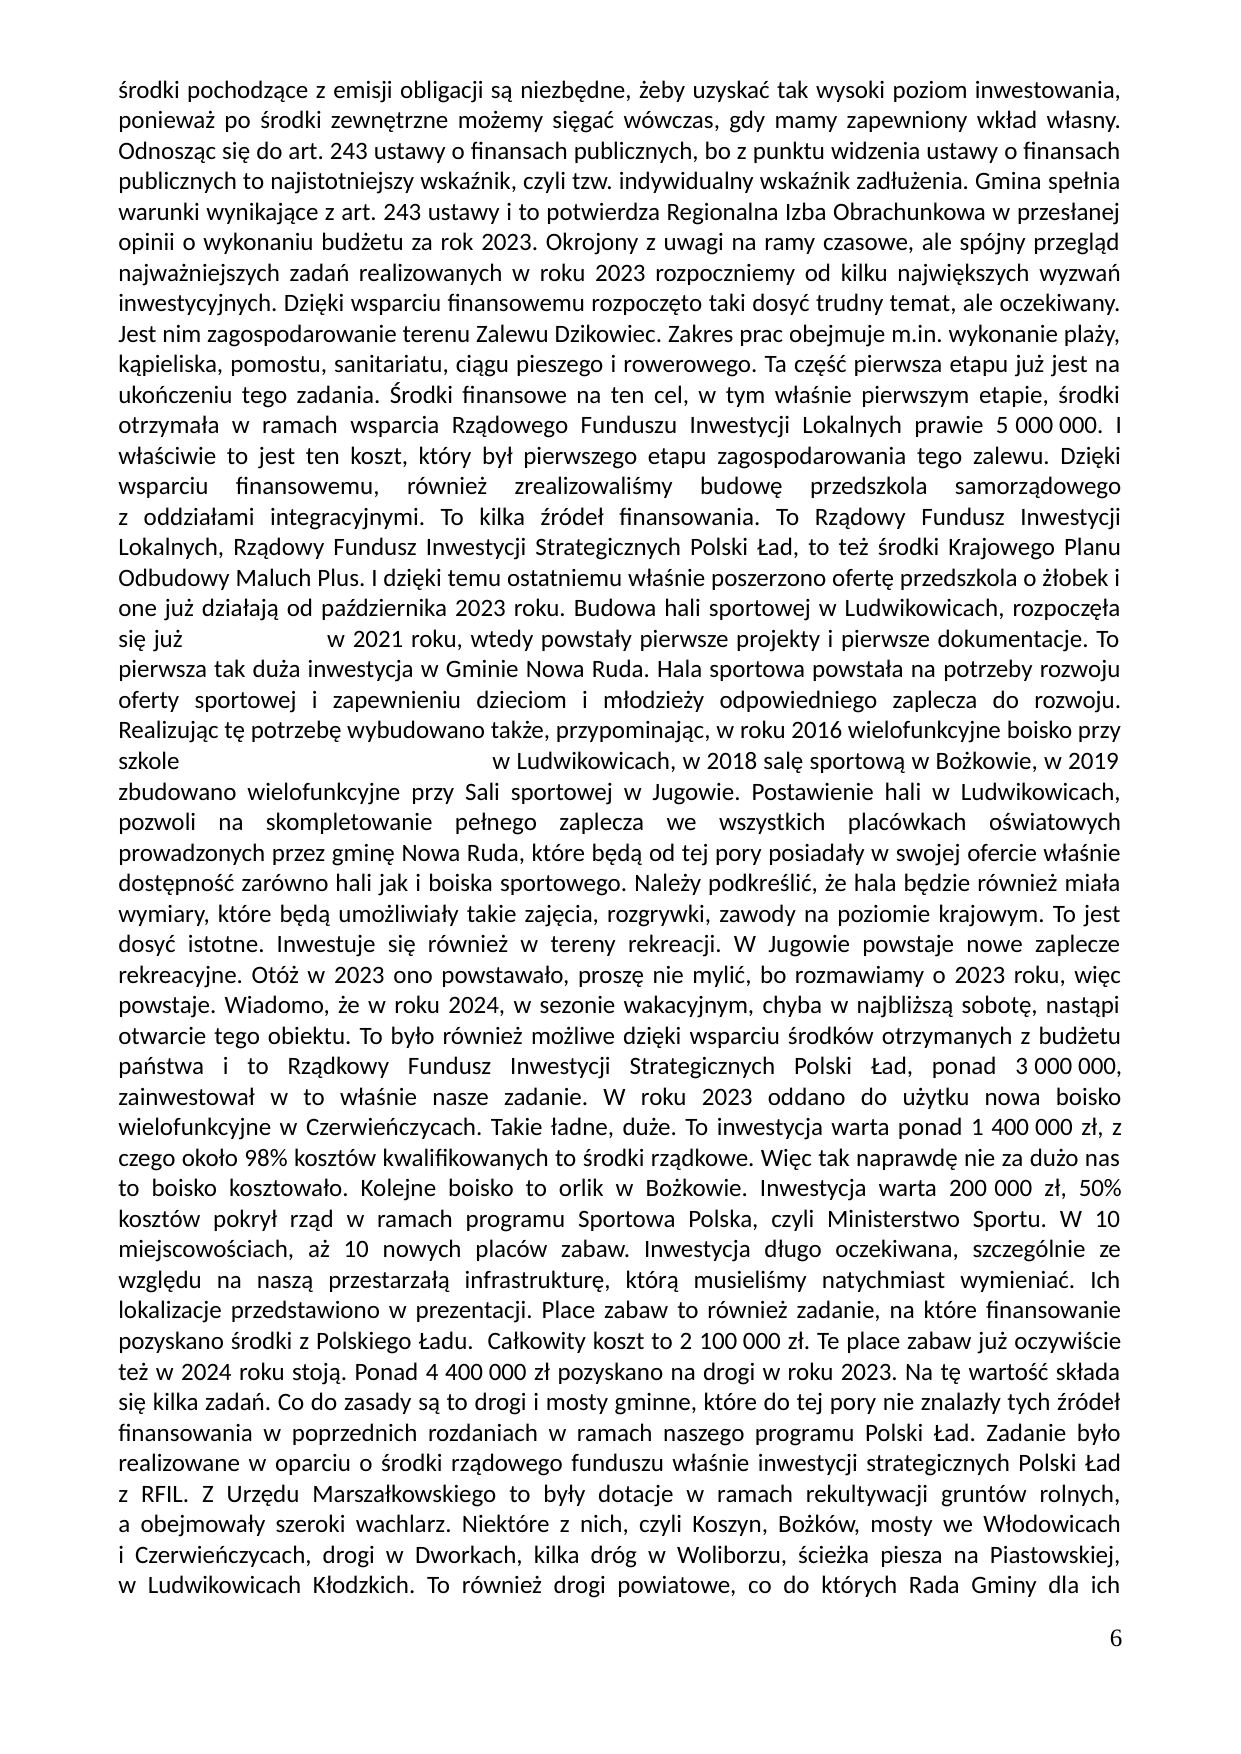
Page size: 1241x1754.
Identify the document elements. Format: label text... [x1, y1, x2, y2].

text środki pochodzące z emisji obligacji są niezbędne, żeby uzyskać tak wysoki poziom inwestowania, ponieważ po środki zewnętrzne możemy sięgać wówczas, gdy mamy zapewniony wkład własny. Odnosząc się do art. 243 ustawy o finansach publicznych, bo z punktu widzenia ustawy o finansach publicznych to najistotniejszy wskaźnik, czyli tzw. indywidualny wskaźnik zadłużenia. Gmina spełnia warunki wynikające z art. 243 ustawy i to potwierdza Regionalna Izba Obrachunkowa w przesłanej opinii o wykonaniu budżetu za rok 2023. Okrojony z uwagi na ramy czasowe, ale spójny przegląd najważniejszych zadań realizowanych w roku 2023 rozpoczniemy od kilku największych wyzwań inwestycyjnych. Dzięki wsparciu finansowemu rozpoczęto taki dosyć trudny temat, ale oczekiwany. Jest nim zagospodarowanie terenu Zalewu Dzikowiec. Zakres prac obejmuje m.in. wykonanie plaży, kąpieliska, pomostu, sanitariatu, ciągu pieszego i rowerowego. Ta część pierwsza etapu już jest na ukończeniu tego zadania. Środki finansowe na ten cel, w tym właśnie pierwszym etapie, środki otrzymała w ramach wsparcia Rządowego Funduszu Inwestycji Lokalnych prawie 5 000 000. I właściwie to jest ten koszt, który był pierwszego etapu zagospodarowania tego zalewu. Dzięki wsparciu finansowemu, również zrealizowaliśmy budowę przedszkola samorządowego z oddziałami integracyjnymi. To kilka źródeł finansowania. To Rządowy Fundusz Inwestycji Lokalnych, Rządowy Fundusz Inwestycji Strategicznych Polski Ład, to też środki Krajowego Planu Odbudowy Maluch Plus. I dzięki temu ostatniemu właśnie poszerzono ofertę przedszkola o żłobek i one już działają od października 2023 roku. Budowa hali sportowej w Ludwikowicach, rozpoczęła się już w 2021 roku, wtedy powstały pierwsze projekty i pierwsze dokumentacje. To pierwsza tak duża inwestycja w Gminie Nowa Ruda. Hala sportowa powstała na potrzeby rozwoju oferty sportowej i zapewnieniu dzieciom i młodzieży odpowiedniego zaplecza do rozwoju. Realizując tę potrzebę wybudowano także, przypominając, w roku 2016 wielofunkcyjne boisko przy szkole w Ludwikowicach, w 2018 salę sportową w Bożkowie, w 2019 zbudowano wielofunkcyjne przy Sali sportowej w Jugowie. Postawienie hali w Ludwikowicach, pozwoli na skompletowanie pełnego zaplecza we wszystkich placówkach oświatowych prowadzonych przez gminę Nowa Ruda, które będą od tej pory posiadały w swojej ofercie właśnie dostępność zarówno hali jak i boiska sportowego. Należy podkreślić, że hala będzie również miała wymiary, które będą umożliwiały takie zajęcia, rozgrywki, zawody na poziomie krajowym. To jest dosyć istotne. Inwestuje się również w tereny rekreacji. W Jugowie powstaje nowe zaplecze rekreacyjne. Otóż w 2023 ono powstawało, proszę nie mylić, bo rozmawiamy o 2023 roku, więc powstaje. Wiadomo, że w roku 2024, w sezonie wakacyjnym, chyba w najbliższą sobotę, nastąpi otwarcie tego obiektu. To było również możliwe dzięki wsparciu środków otrzymanych z budżetu państwa i to Rządkowy Fundusz Inwestycji Strategicznych Polski Ład, ponad 3 000 000, zainwestował w to właśnie nasze zadanie. W roku 2023 oddano do użytku nowa boisko wielofunkcyjne w Czerwieńczycach. Takie ładne, duże. To inwestycja warta ponad 1 400 000 zł, z czego około 98% kosztów kwalifikowanych to środki rządkowe. Więc tak naprawdę nie za dużo nas to boisko kosztowało. Kolejne boisko to orlik w Bożkowie. Inwestycja warta 200 000 zł, 50% kosztów pokrył rząd w ramach programu Sportowa Polska, czyli Ministerstwo Sportu. W 10 miejscowościach, aż 10 nowych placów zabaw. Inwestycja długo oczekiwana, szczególnie ze względu na naszą przestarzałą infrastrukturę, którą musieliśmy natychmiast wymieniać. Ich lokalizacje przedstawiono w prezentacji. Place zabaw to również zadanie, na które finansowanie pozyskano środki z Polskiego Ładu. Całkowity koszt to 2 100 000 zł. Te place zabaw już oczywiście też w 2024 roku stoją. Ponad 4 400 000 zł pozyskano na drogi w roku 2023. Na tę wartość składa się kilka zadań. Co do zasady są to drogi i mosty gminne, które do tej pory nie znalazły tych źródeł finansowania w poprzednich rozdaniach w ramach naszego programu Polski Ład. Zadanie było realizowane w oparciu o środki rządowego funduszu właśnie inwestycji strategicznych Polski Ład z RFIL. Z Urzędu Marszałkowskiego to były dotacje w ramach rekultywacji gruntów rolnych, a obejmowały szeroki wachlarz. Niektóre z nich, czyli Koszyn, Bożków, mosty we Włodowicach i Czerwieńczycach, drogi w Dworkach, kilka dróg w Woliborzu, ścieżka piesza na Piastowskiej, w Ludwikowicach Kłodzkich. To również drogi powiatowe, co do których Rada Gminy dla ich [118, 74, 1122, 1600]
